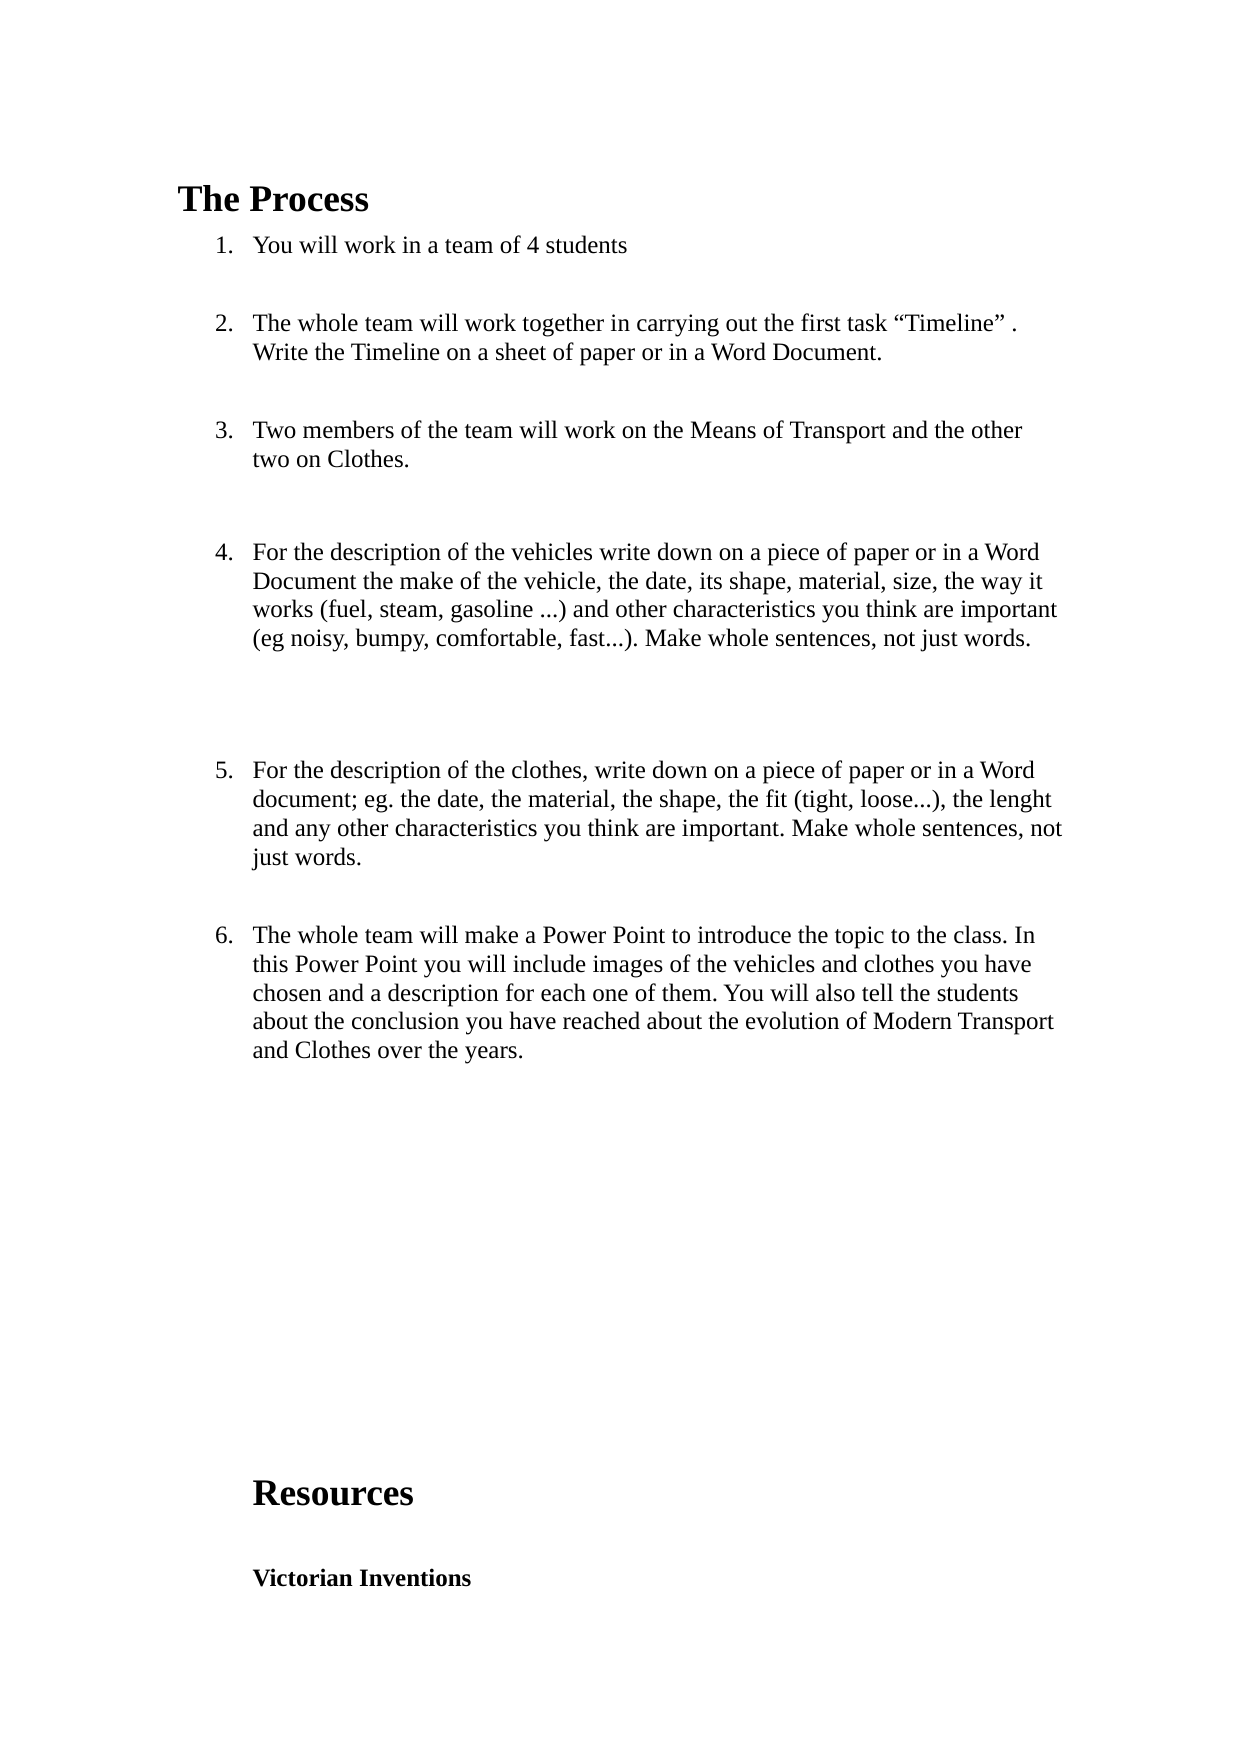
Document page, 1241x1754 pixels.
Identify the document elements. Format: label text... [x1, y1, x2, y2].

list For the description of the vehicles write down on a piece of paper or in a Word Document the make of the vehicle, the date, its shape, material, size, the way it works (fuel, steam, gasoline ...) and other characteristics you think are important (eg noisy, bumpy, comfortable, fast...). Make whole sentences, not just words. [215, 537, 1063, 652]
list For the description of the clothes, write down on a piece of paper or in a Word document; eg. the date, the material, the shape, the fit (tight, loose...), the lenght and any other characteristics you think are important. Make whole sentences, not just words. [215, 756, 1063, 871]
list The whole team will make a Power Point to introduce the topic to the class. In this Power Point you will include images of the vehicles and clothes you have chosen and a description for each one of them. You will also tell the students about the conclusion you have reached about the evolution of Modern Transport and Clothes over the years. [215, 920, 1063, 1064]
list Victorian Inventions [252, 1563, 1063, 1591]
list You will work in a team of 4 students [215, 230, 1063, 259]
text The Process [177, 148, 1063, 219]
list Two members of the team will work on the Means of Transport and the other two on Clothes. [215, 415, 1063, 473]
list The whole team will work together in carrying out the first task “Timeline” . Write the Timeline on a sheet of paper or in a Word Document. [215, 308, 1063, 366]
list Resources [252, 1470, 1063, 1513]
